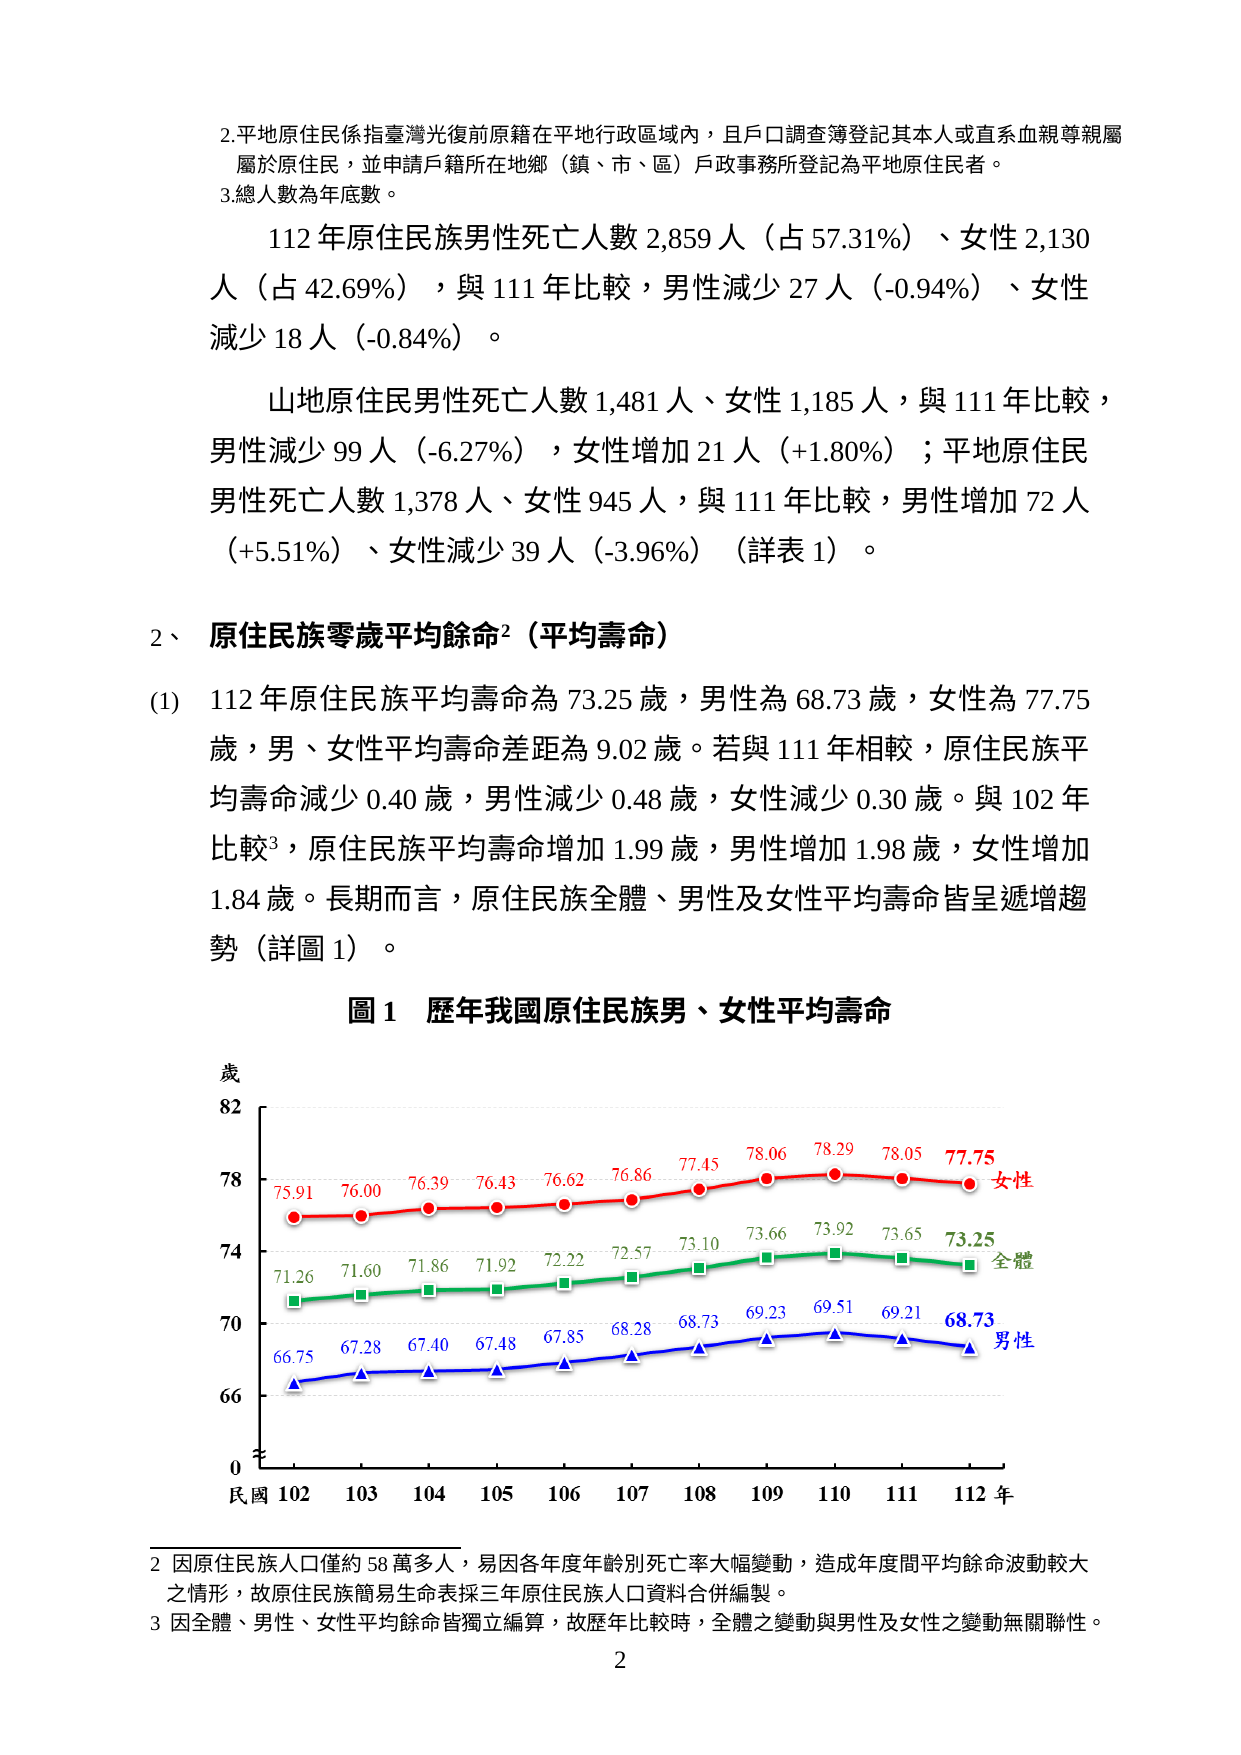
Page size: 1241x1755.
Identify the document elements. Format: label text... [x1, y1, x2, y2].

list 因全體、男性、女性平均餘命皆獨立編算，故歷年比較時，全體之變動與男性及女性之變動無關聯性。 [150, 1607, 1090, 1636]
list 因原住民族人口僅約58萬多人，易因各年度年齡別死亡率大幅變動，造成年度間平均餘命波動較大之情形，故原住民族簡易生命表採三年原住民族人口資料合併編製。 [150, 1548, 1090, 1607]
text 112年原住民族男性死亡人數2,859人（占57.31%）、女性2,130人（占42.69%），與111年比較，男性減少27人（-0.94%）、女性減少18人（-0.84%）。 [209, 209, 1090, 359]
text 山地原住民男性死亡人數1,481人、女性1,185人，與111年比較，男性減少99人（-6.27%），女性增加21人（+1.80%）；平地原住民男性死亡人數1,378人、女性945人，與111年比較，男性增加72人（+5.51%）、女性減少39人（-3.96%）（詳表1）。 [209, 371, 1090, 571]
list 原住民族零歲平均餘命（平均壽命） [150, 607, 1090, 657]
list 112年原住民族平均壽命為73.25歲，男性為68.73歲，女性為77.75歲，男、女性平均壽命差距為9.02歲。若與111年相較，原住民族平均壽命減少0.40歲，男性減少0.48歲，女性減少0.30歲。與102年比較，原住民族平均壽命增加1.99歲，男性增加1.98歲，女性增加1.84歲。長期而言，原住民族全體、男性及女性平均壽命皆呈遞增趨勢（詳圖1）。 [150, 669, 1090, 969]
text 2.平地原住民係指臺灣光復前原籍在平地行政區域內，且戶口調查簿登記其本人或直系血親尊親屬屬於原住民，並申請戶籍所在地鄉（鎮、市、區）戶政事務所登記為平地原住民者。 [220, 118, 1124, 178]
text 3.總人數為年底數。 [220, 178, 1124, 209]
text 圖1 歷年我國原住民族男、女性平均壽命 [150, 982, 1090, 1032]
